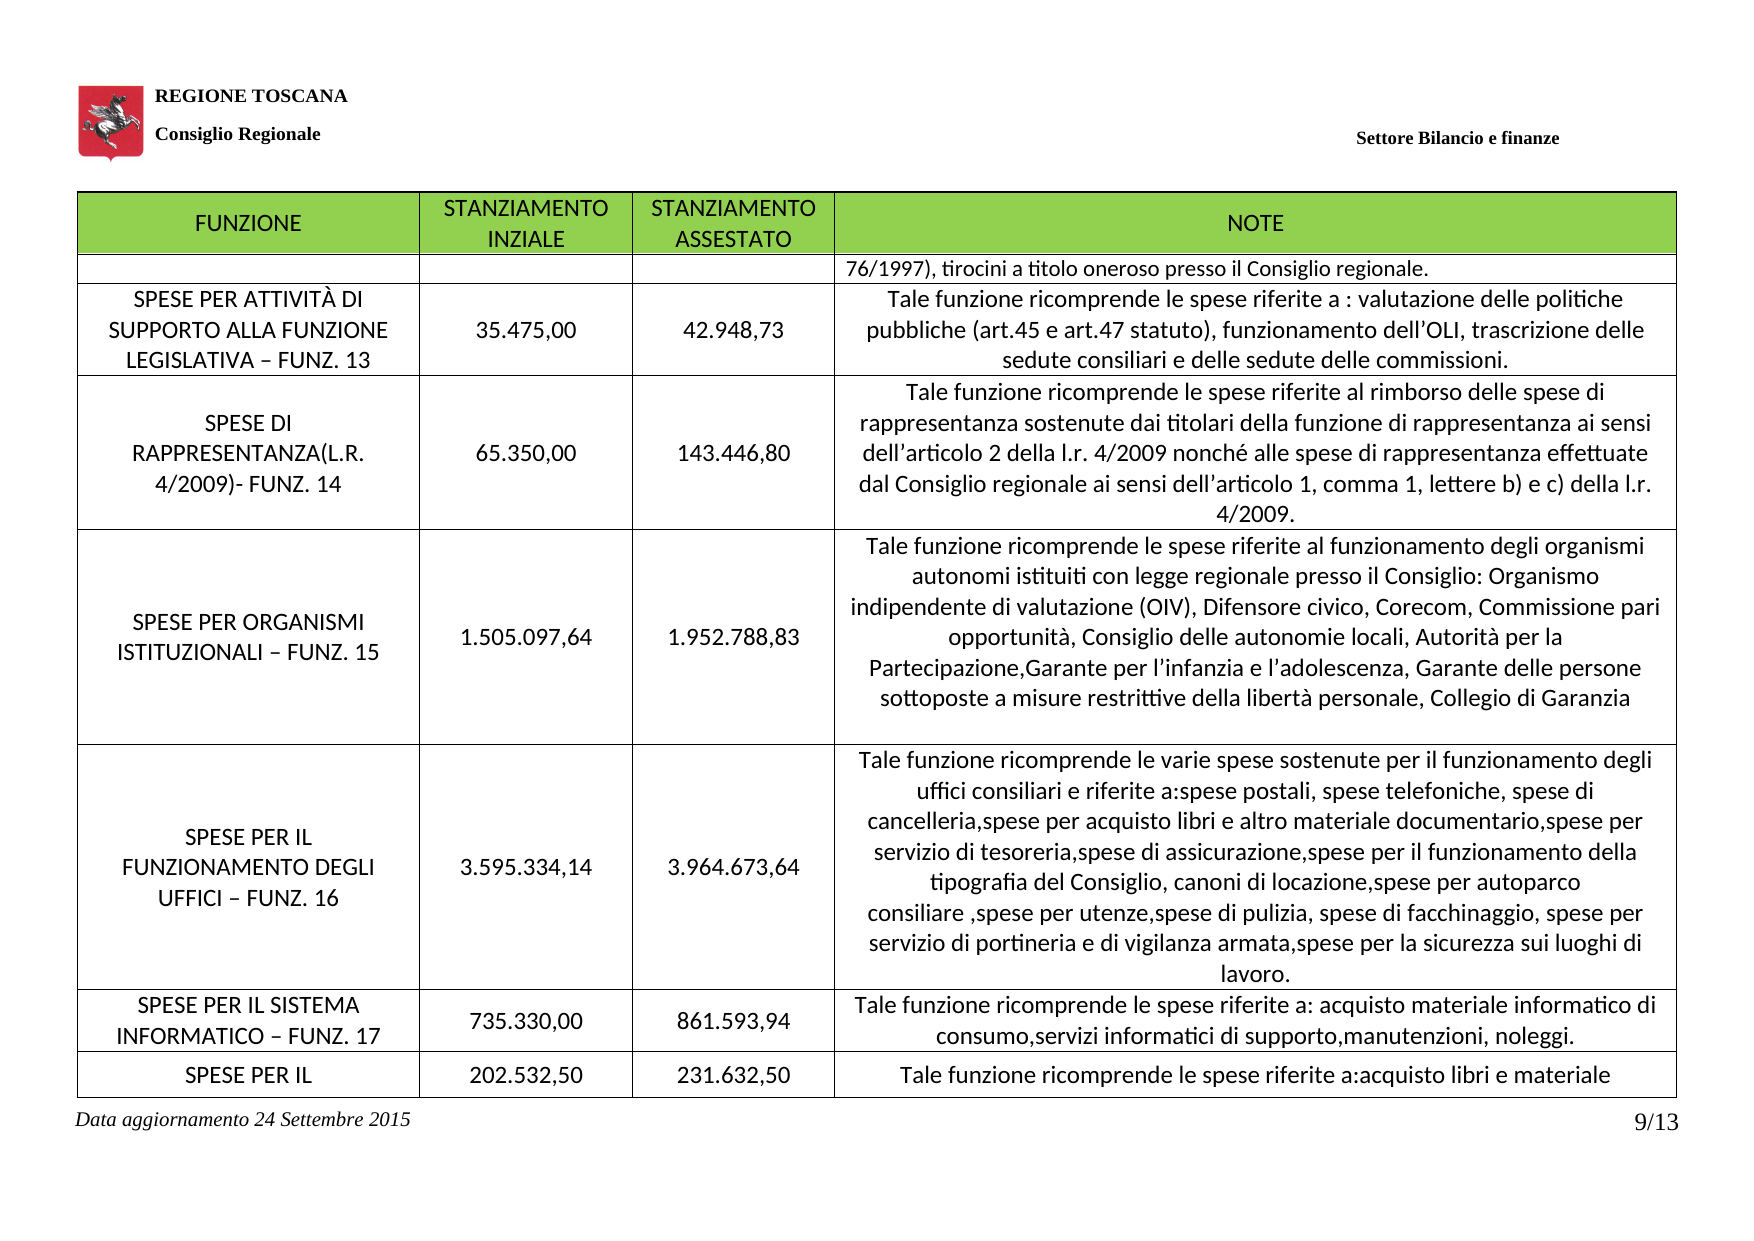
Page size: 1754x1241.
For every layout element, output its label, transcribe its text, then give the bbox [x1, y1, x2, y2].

table_header STANZIAMENTO INZIALE [420, 193, 632, 253]
table_cell SPESE DI RAPPRESENTANZA(L.R. 4/2009)- FUNZ. 14 [78, 376, 419, 529]
table_header NOTE [835, 193, 1676, 253]
table_cell Tale funzione ricomprende le spese riferite a:acquisto libri e materiale [835, 1052, 1676, 1097]
table_cell Tale funzione ricomprende le spese riferite a: acquisto materiale informatico di consumo,servizi informatici di supporto,manutenzioni, noleggi. [835, 990, 1676, 1051]
table_cell 35.475,00 [420, 284, 632, 375]
table_cell 1.505.097,64 [420, 530, 632, 743]
table_cell Tale funzione ricomprende le spese riferite al funzionamento degli organismi autonomi istituiti con legge regionale presso il Consiglio: Organismo indipendente di valutazione (OIV), Difensore civico, Corecom, Commissione pari opportunità, Consiglio delle autonomie locali, Autorità per la Partecipazione,Garante per l’infanzia e l’adolescenza, Garante delle persone sottoposte a misure restrittive della libertà personale, Collegio di Garanzia [835, 530, 1676, 743]
table_cell 143.446,80 [633, 376, 834, 529]
table_header STANZIAMENTO ASSESTATO [633, 193, 834, 253]
table_cell Tale funzione ricomprende le varie spese sostenute per il funzionamento degli uffici consiliari e riferite a:spese postali, spese telefoniche, spese di cancelleria,spese per acquisto libri e altro materiale documentario,spese per servizio di tesoreria,spese di assicurazione,spese per il funzionamento della tipografia del Consiglio, canoni di locazione,spese per autoparco consiliare ,spese per utenze,spese di pulizia, spese di facchinaggio, spese per servizio di portineria e di vigilanza armata,spese per la sicurezza sui luoghi di lavoro. [835, 745, 1676, 989]
table_cell SPESE PER IL FUNZIONAMENTO DEGLI UFFICI – FUNZ. 16 [78, 745, 419, 989]
table_cell 231.632,50 [633, 1052, 834, 1097]
table_cell SPESE PER IL SISTEMA INFORMATICO – FUNZ. 17 [78, 990, 419, 1051]
table_cell 65.350,00 [420, 376, 632, 529]
table_cell [78, 255, 419, 282]
table_cell SPESE PER ORGANISMI ISTITUZIONALI – FUNZ. 15 [78, 530, 419, 743]
table_cell 1.952.788,83 [633, 530, 834, 743]
table_cell 735.330,00 [420, 990, 632, 1051]
table_cell 202.532,50 [420, 1052, 632, 1097]
table_header FUNZIONE [78, 193, 419, 253]
table_cell [420, 255, 632, 282]
table_cell Tale funzione ricomprende le spese riferite a : valutazione delle politiche pubbliche (art.45 e art.47 statuto), funzionamento dell’OLI, trascrizione delle sedute consiliari e delle sedute delle commissioni. [835, 284, 1676, 375]
table_cell 861.593,94 [633, 990, 834, 1051]
table_cell [633, 255, 834, 282]
table_cell 76/1997), tirocini a titolo oneroso presso il Consiglio regionale. [835, 255, 1676, 282]
table_cell 3.964.673,64 [633, 745, 834, 989]
table_cell 3.595.334,14 [420, 745, 632, 989]
table_cell SPESE PER ATTIVITÀ DI SUPPORTO ALLA FUNZIONE LEGISLATIVA – FUNZ. 13 [78, 284, 419, 375]
table_cell SPESE PER IL [78, 1052, 419, 1097]
table_cell 42.948,73 [633, 284, 834, 375]
table_cell Tale funzione ricomprende le spese riferite al rimborso delle spese di rappresentanza sostenute dai titolari della funzione di rappresentanza ai sensi dell’articolo 2 della l.r. 4/2009 nonché alle spese di rappresentanza effettuate dal Consiglio regionale ai sensi dell’articolo 1, comma 1, lettere b) e c) della l.r. 4/2009. [835, 376, 1676, 529]
